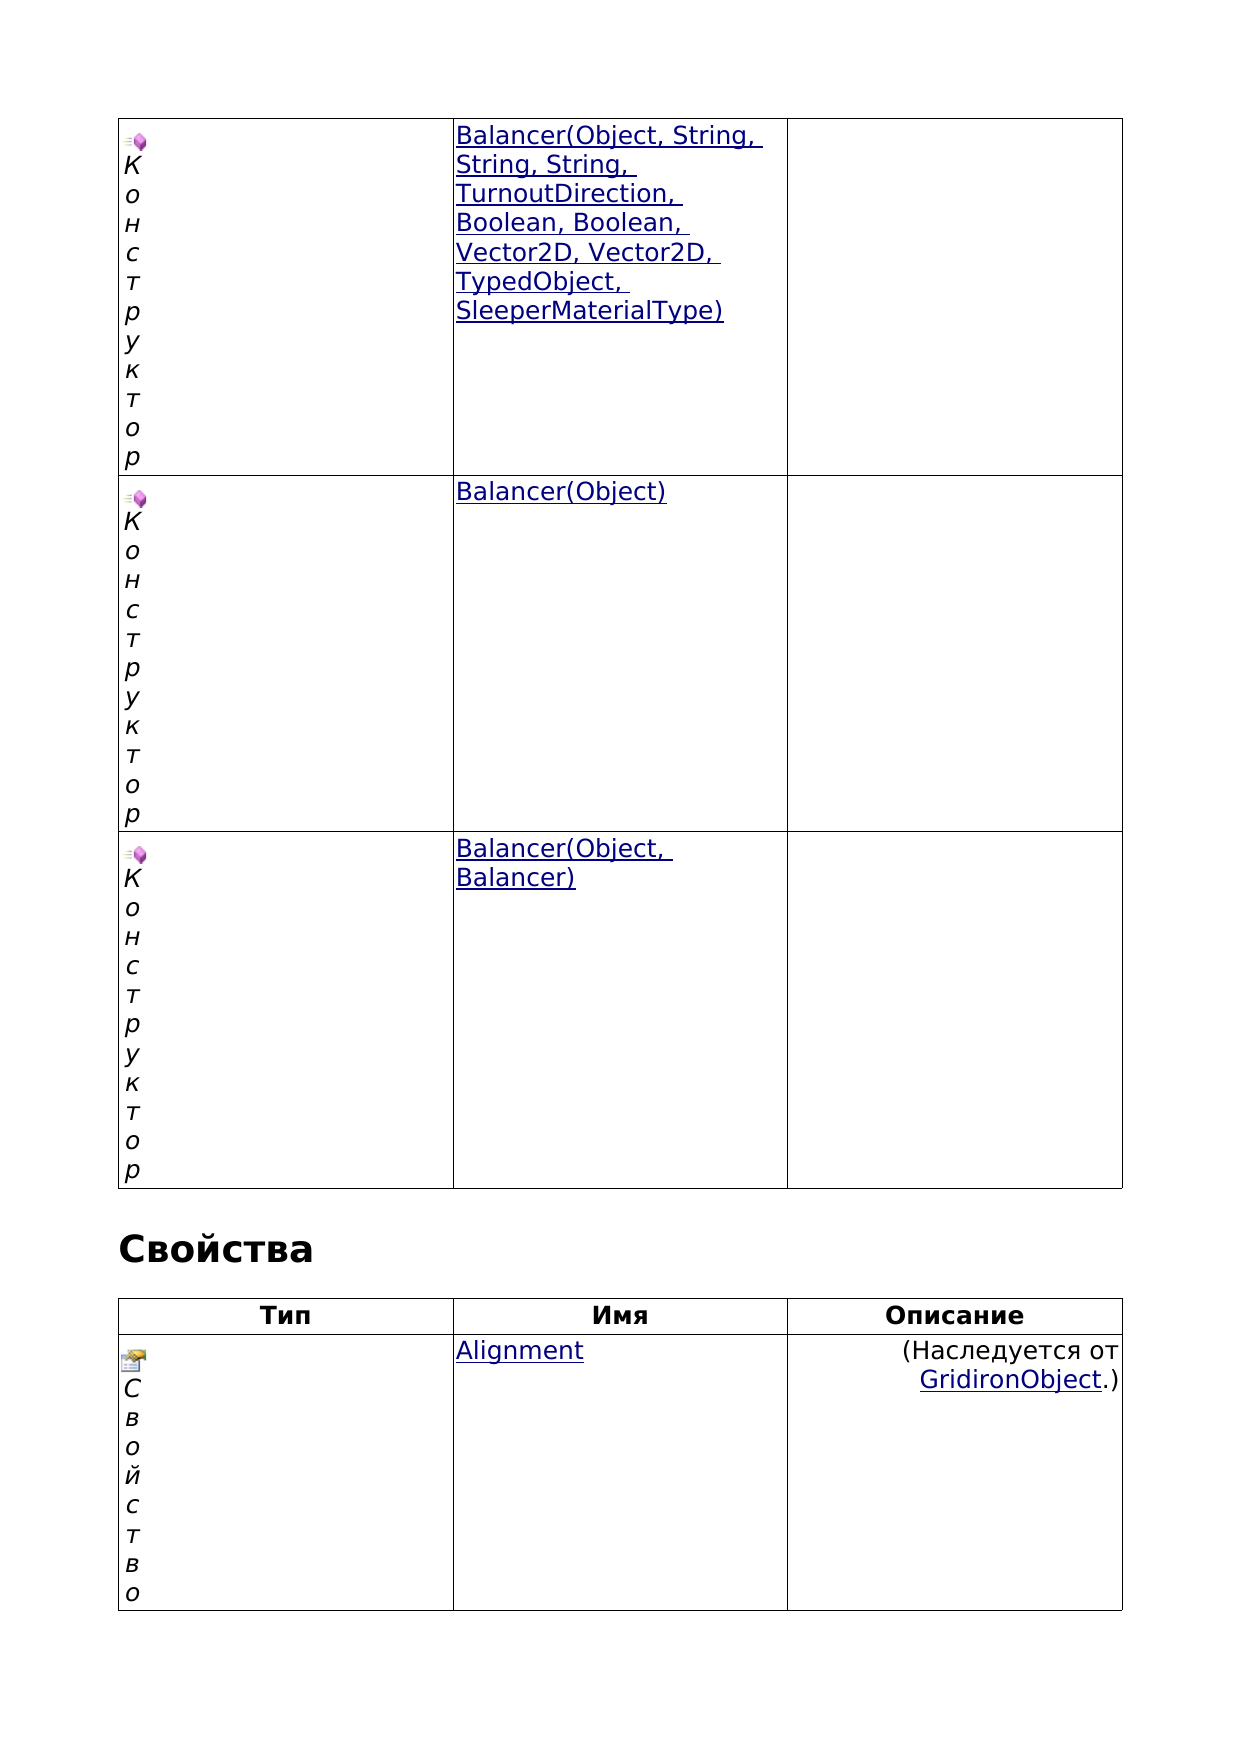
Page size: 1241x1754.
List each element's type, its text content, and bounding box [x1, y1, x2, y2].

table_cell [119, 832, 453, 1187]
subtitle Свойства [118, 1227, 1122, 1271]
table_cell [119, 119, 453, 474]
picture [121, 490, 147, 508]
table_cell [788, 476, 1122, 831]
picture [121, 1348, 147, 1374]
table_cell Balancer(Object, Balancer) [454, 832, 787, 1187]
picture [121, 133, 147, 151]
table_cell [119, 476, 453, 831]
table_cell Balancer(Object) [454, 476, 787, 831]
table_cell Alignment [454, 1335, 787, 1610]
picture [121, 846, 147, 864]
table_cell [788, 119, 1122, 474]
table_header Имя [454, 1299, 787, 1333]
table_cell Balancer(Object, String, String, String, TurnoutDirection, Boolean, Boolean, Vector2D, Vector2D, TypedObject, SleeperMaterialType) [454, 119, 787, 474]
table_header Описание [788, 1299, 1122, 1333]
table_cell [788, 832, 1122, 1187]
table_header Тип [119, 1299, 453, 1333]
table_cell (Наследуется от GridironObject.) [788, 1335, 1122, 1610]
table_cell [119, 1335, 453, 1610]
